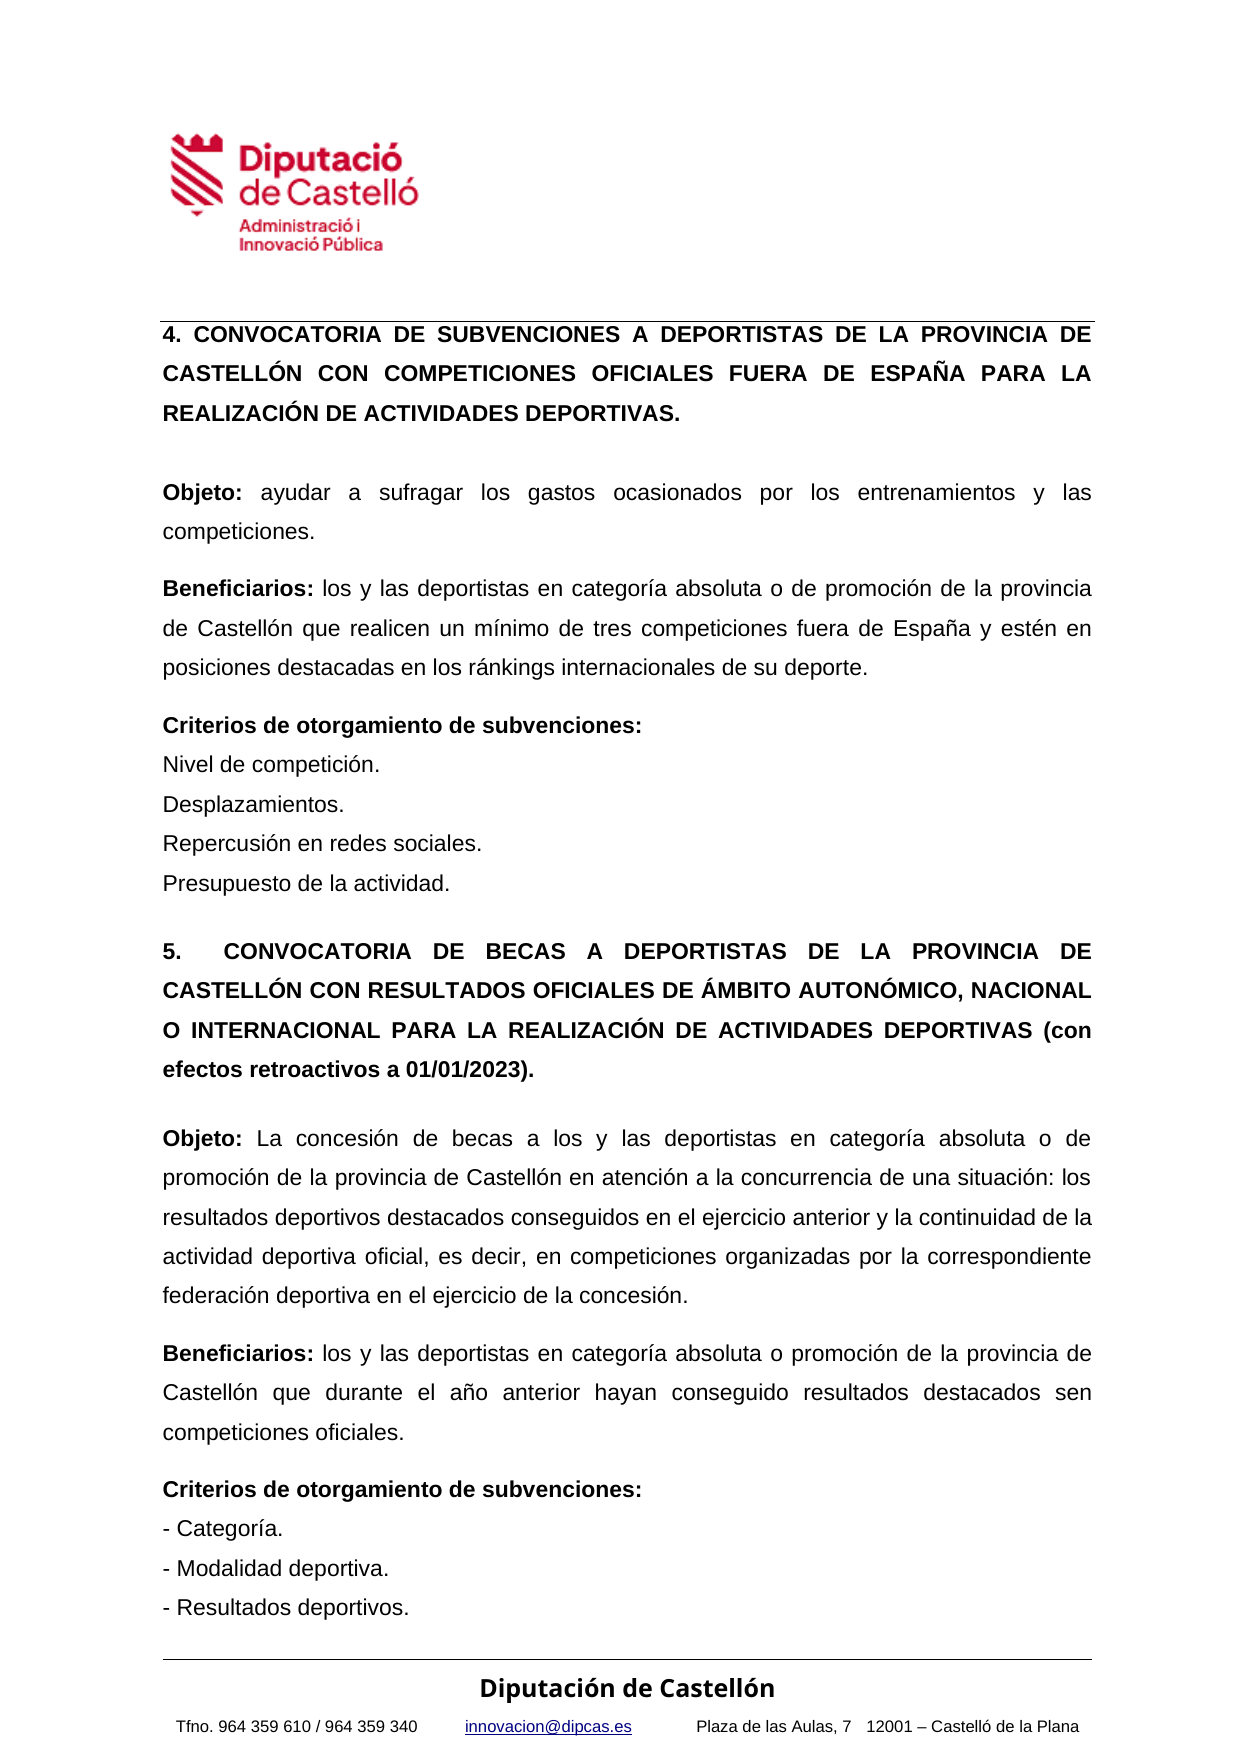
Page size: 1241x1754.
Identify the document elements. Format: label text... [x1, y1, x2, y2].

text Beneficiarios: los y las deportistas en categoría absoluta o promoción de la provincia de Castellón que durante el año anterior hayan conseguido resultados destacados sen competiciones oficiales. [162, 1340, 1092, 1445]
text Beneficiarios: los y las deportistas en categoría absoluta o de promoción de la provincia de Castellón que realicen un mínimo de tres competiciones fuera de España y estén en posiciones destacadas en los ránkings internacionales de su deporte. [162, 575, 1092, 681]
text Objeto: La concesión de becas a los y las deportistas en categoría absoluta o de promoción de la provincia de Castellón en atención a la concurrencia de una situación: los resultados deportivos destacados conseguidos en el ejercicio anterior y la continuidad de la actividad deportiva oficial, es decir, en competiciones organizadas por la correspondiente federación deportiva en el ejercicio de la concesión. [162, 1124, 1092, 1309]
list - Modalidad deportiva. [162, 1555, 1092, 1581]
list Desplazamientos. [162, 791, 1092, 817]
text Criterios de otorgamiento de subvenciones: [162, 712, 1092, 738]
text - Categoría. [162, 1515, 1092, 1542]
text 4. CONVOCATORIA DE SUBVENCIONES A DEPORTISTAS DE LA PROVINCIA DE CASTELLÓN CON COMPETICIONES OFICIALES FUERA DE ESPAÑA PARA LA REALIZACIÓN DE ACTIVIDADES DEPORTIVAS. [162, 322, 1092, 426]
text - Resultados deportivos. [162, 1594, 1092, 1621]
text Criterios de otorgamiento de subvenciones: [162, 1476, 1092, 1502]
list Repercusión en redes sociales. [162, 830, 1092, 856]
text 5. CONVOCATORIA DE BECAS A DEPORTISTAS DE LA PROVINCIA DE CASTELLÓN CON RESULTADOS OFICIALES DE ÁMBITO AUTONÓMICO, NACIONAL O INTERNACIONAL PARA LA REALIZACIÓN DE ACTIVIDADES DEPORTIVAS (con efectos retroactivos a 01/01/2023). [162, 938, 1092, 1083]
list Nivel de competición. [162, 751, 1092, 777]
picture [165, 124, 430, 265]
text Objeto: ayudar a sufragar los gastos ocasionados por los entrenamientos y las competiciones. [162, 479, 1092, 544]
list Presupuesto de la actividad. [162, 869, 1092, 896]
